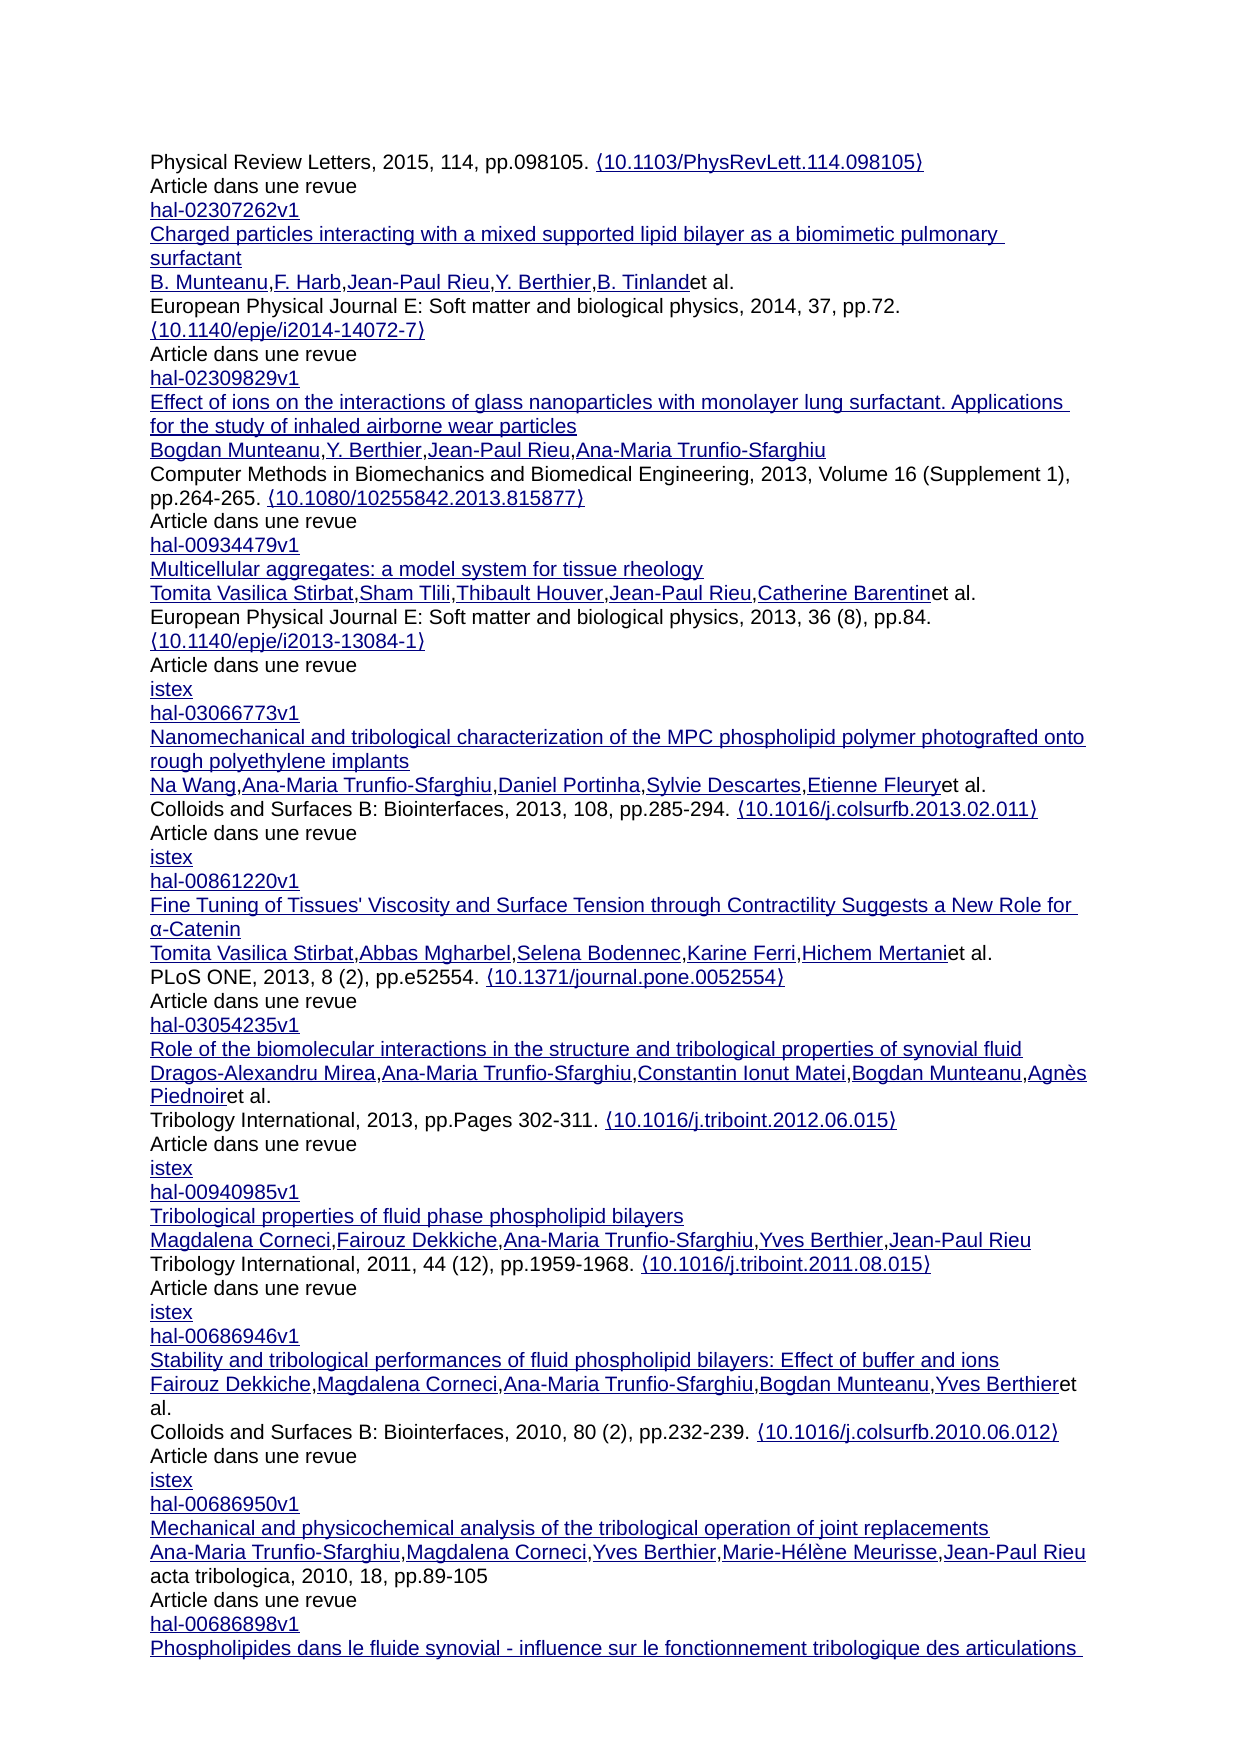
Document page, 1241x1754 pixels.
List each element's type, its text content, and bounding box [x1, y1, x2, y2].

table_cell Mechanical and physicochemical analysis of the tribological operation of joint replacements Ana-Maria Trunfio-Sfarghiu,Magdalena Corneci,Yves Berthier,Marie-Hélène Meurisse,Jean-Paul Rieu acta tribologica, 2010, 18, pp.89-105 Article dans une revue hal-00686898v1 [150, 1516, 1090, 1635]
table_cell Role of the biomolecular interactions in the structure and tribological properties of synovial fluid Dragos-Alexandru Mirea,Ana-Maria Trunfio-Sfarghiu,Constantin Ionut Matei,Bogdan Munteanu,Agnès Piednoiret al. Tribology International, 2013, pp.Pages 302-311. ⟨10.1016/j.triboint.2012.06.015⟩ Article dans une revue istex hal-00940985v1 [150, 1036, 1090, 1204]
table_cell Effect of ions on the interactions of glass nanoparticles with monolayer lung surfactant. Applications for the study of inhaled airborne wear particles Bogdan Munteanu,Y. Berthier,Jean-Paul Rieu,Ana-Maria Trunfio-Sfarghiu Computer Methods in Biomechanics and Biomedical Engineering, 2013, Volume 16 (Supplement 1), pp.264-265. ⟨10.1080/10255842.2013.815877⟩ Article dans une revue hal-00934479v1 [150, 390, 1090, 557]
table_cell Tribological properties of fluid phase phospholipid bilayers Magdalena Corneci,Fairouz Dekkiche,Ana-Maria Trunfio-Sfarghiu,Yves Berthier,Jean-Paul Rieu Tribology International, 2011, 44 (12), pp.1959-1968. ⟨10.1016/j.triboint.2011.08.015⟩ Article dans une revue istex hal-00686946v1 [150, 1204, 1090, 1348]
table_cell Physical Review Letters, 2015, 114, pp.098105. ⟨10.1103/PhysRevLett.114.098105⟩ Article dans une revue hal-02307262v1 [150, 150, 1090, 222]
table_cell Multicellular aggregates: a model system for tissue rheology Tomita Vasilica Stirbat,Sham Tlili,Thibault Houver,Jean-Paul Rieu,Catherine Barentinet al. European Physical Journal E: Soft matter and biological physics, 2013, 36 (8), pp.84. ⟨10.1140/epje/i2013-13084-1⟩ Article dans une revue istex hal-03066773v1 [150, 557, 1090, 725]
table_cell Fine Tuning of Tissues' Viscosity and Surface Tension through Contractility Suggests a New Role for α-Catenin Tomita Vasilica Stirbat,Abbas Mgharbel,Selena Bodennec,Karine Ferri,Hichem Mertaniet al. PLoS ONE, 2013, 8 (2), pp.e52554. ⟨10.1371/journal.pone.0052554⟩ Article dans une revue hal-03054235v1 [150, 893, 1090, 1036]
table_cell Stability and tribological performances of fluid phospholipid bilayers: Effect of buffer and ions Fairouz Dekkiche,Magdalena Corneci,Ana-Maria Trunfio-Sfarghiu,Bogdan Munteanu,Yves Berthieret al. Colloids and Surfaces B: Biointerfaces, 2010, 80 (2), pp.232-239. ⟨10.1016/j.colsurfb.2010.06.012⟩ Article dans une revue istex hal-00686950v1 [150, 1348, 1090, 1516]
table_cell Charged particles interacting with a mixed supported lipid bilayer as a biomimetic pulmonary surfactant B. Munteanu,F. Harb,Jean-Paul Rieu,Y. Berthier,B. Tinlandet al. European Physical Journal E: Soft matter and biological physics, 2014, 37, pp.72. ⟨10.1140/epje/i2014-14072-7⟩ Article dans une revue hal-02309829v1 [150, 222, 1090, 389]
table_cell Nanomechanical and tribological characterization of the MPC phospholipid polymer photografted onto rough polyethylene implants Na Wang,Ana-Maria Trunfio-Sfarghiu,Daniel Portinha,Sylvie Descartes,Etienne Fleuryet al. Colloids and Surfaces B: Biointerfaces, 2013, 108, pp.285-294. ⟨10.1016/j.colsurfb.2013.02.011⟩ Article dans une revue istex hal-00861220v1 [150, 725, 1090, 893]
table_cell Phospholipides dans le fluide synovial - influence sur le fonctionnement tribologique des articulations [150, 1635, 1090, 1659]
